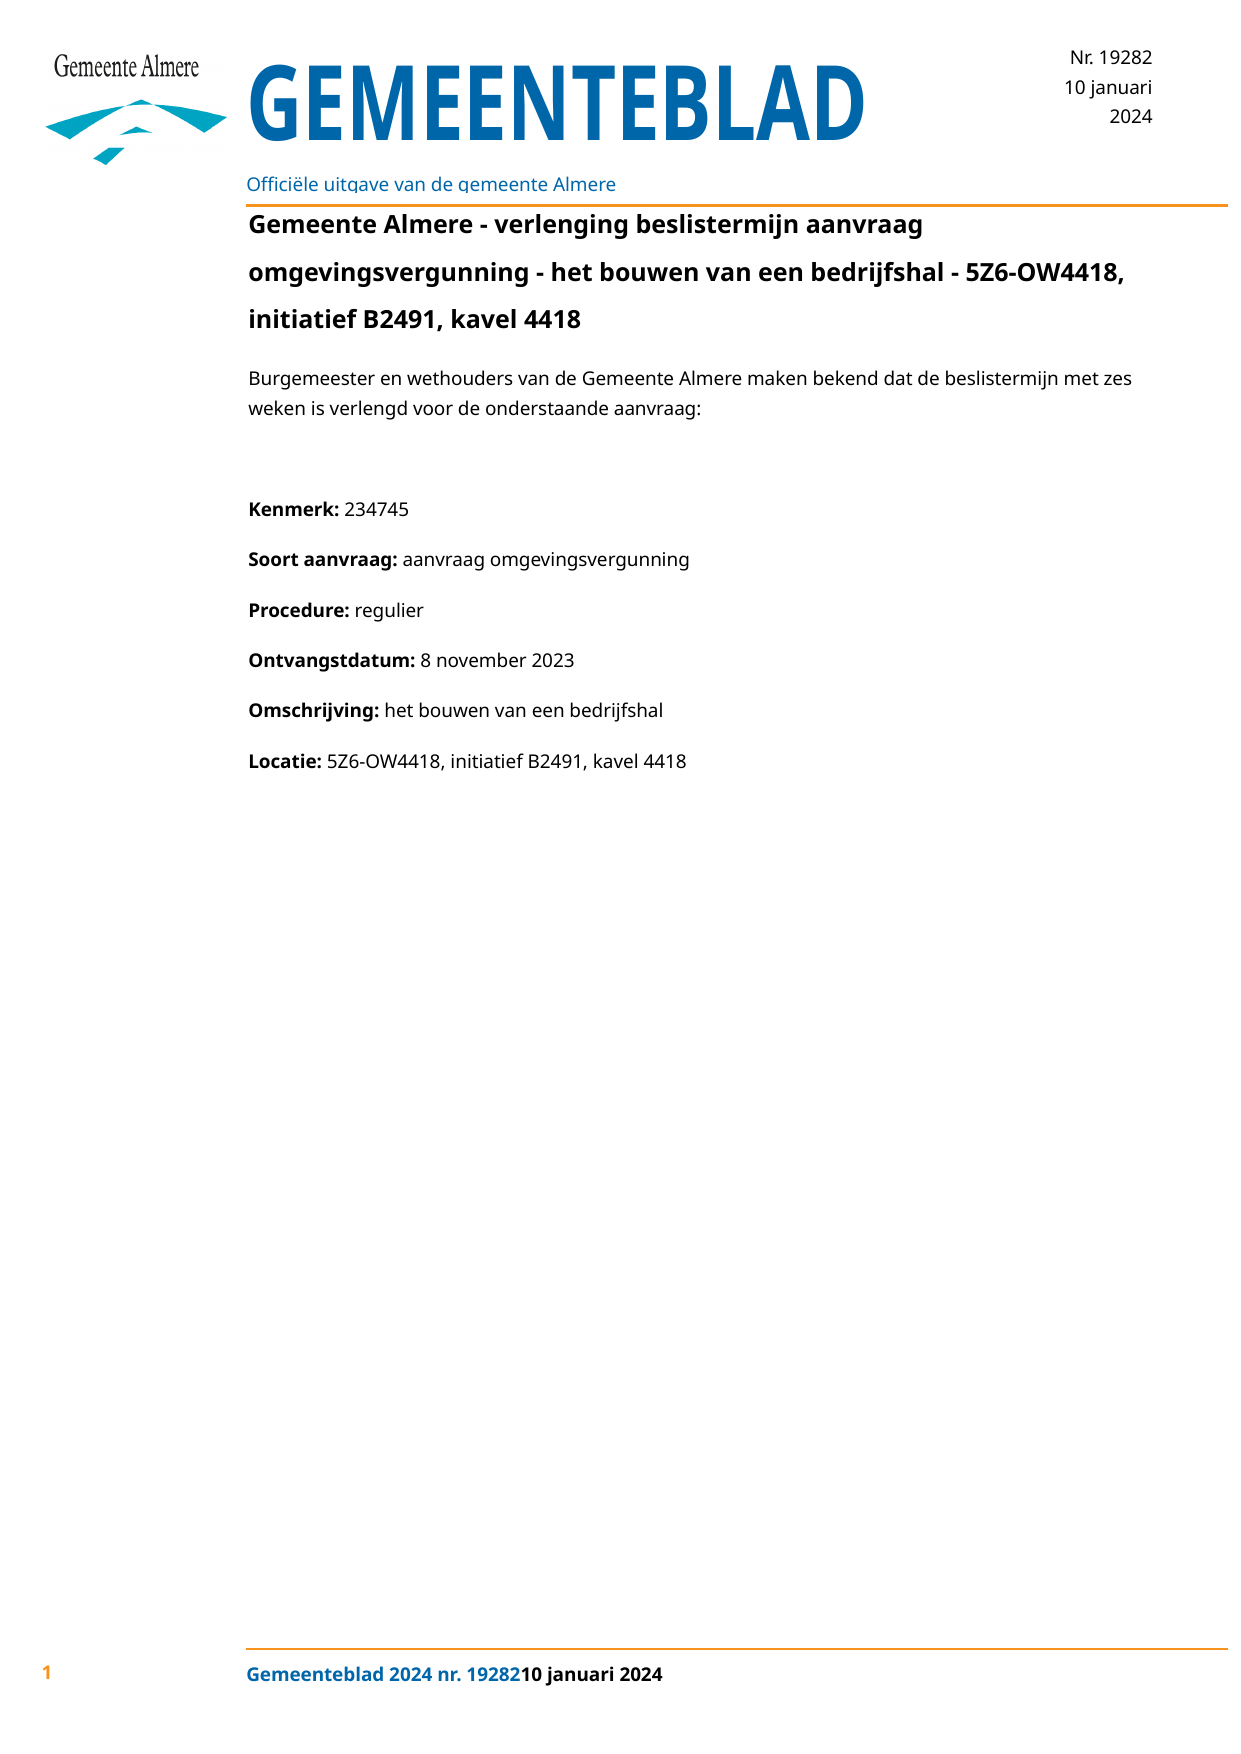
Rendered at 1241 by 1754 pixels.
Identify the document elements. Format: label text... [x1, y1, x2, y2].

text Omschrijving: het bouwen van een bedrijfshal [248, 698, 1152, 723]
text Locatie: 5Z6-OW4418, initiatief B2491, kavel 4418 [248, 748, 1152, 774]
text Procedure: regulier [248, 597, 1152, 622]
text Gemeente Almere - verlenging beslistermijn aanvraag omgevingsvergunning - het bouwen van een bedrijfshal - 5Z6-OW4418, initiatief B2491, kavel 4418 [248, 207, 1152, 336]
text Ontvangstdatum: 8 november 2023 [248, 647, 1152, 673]
text Burgemeester en wethouders van de Gemeente Almere maken bekend dat de beslistermijn met zes weken is verlengd voor de onderstaande aanvraag: [248, 366, 1152, 421]
text Soort aanvraag: aanvraag omgevingsvergunning [248, 546, 1152, 572]
text Kenmerk: 234745 [248, 496, 1152, 522]
picture [41, 47, 231, 172]
